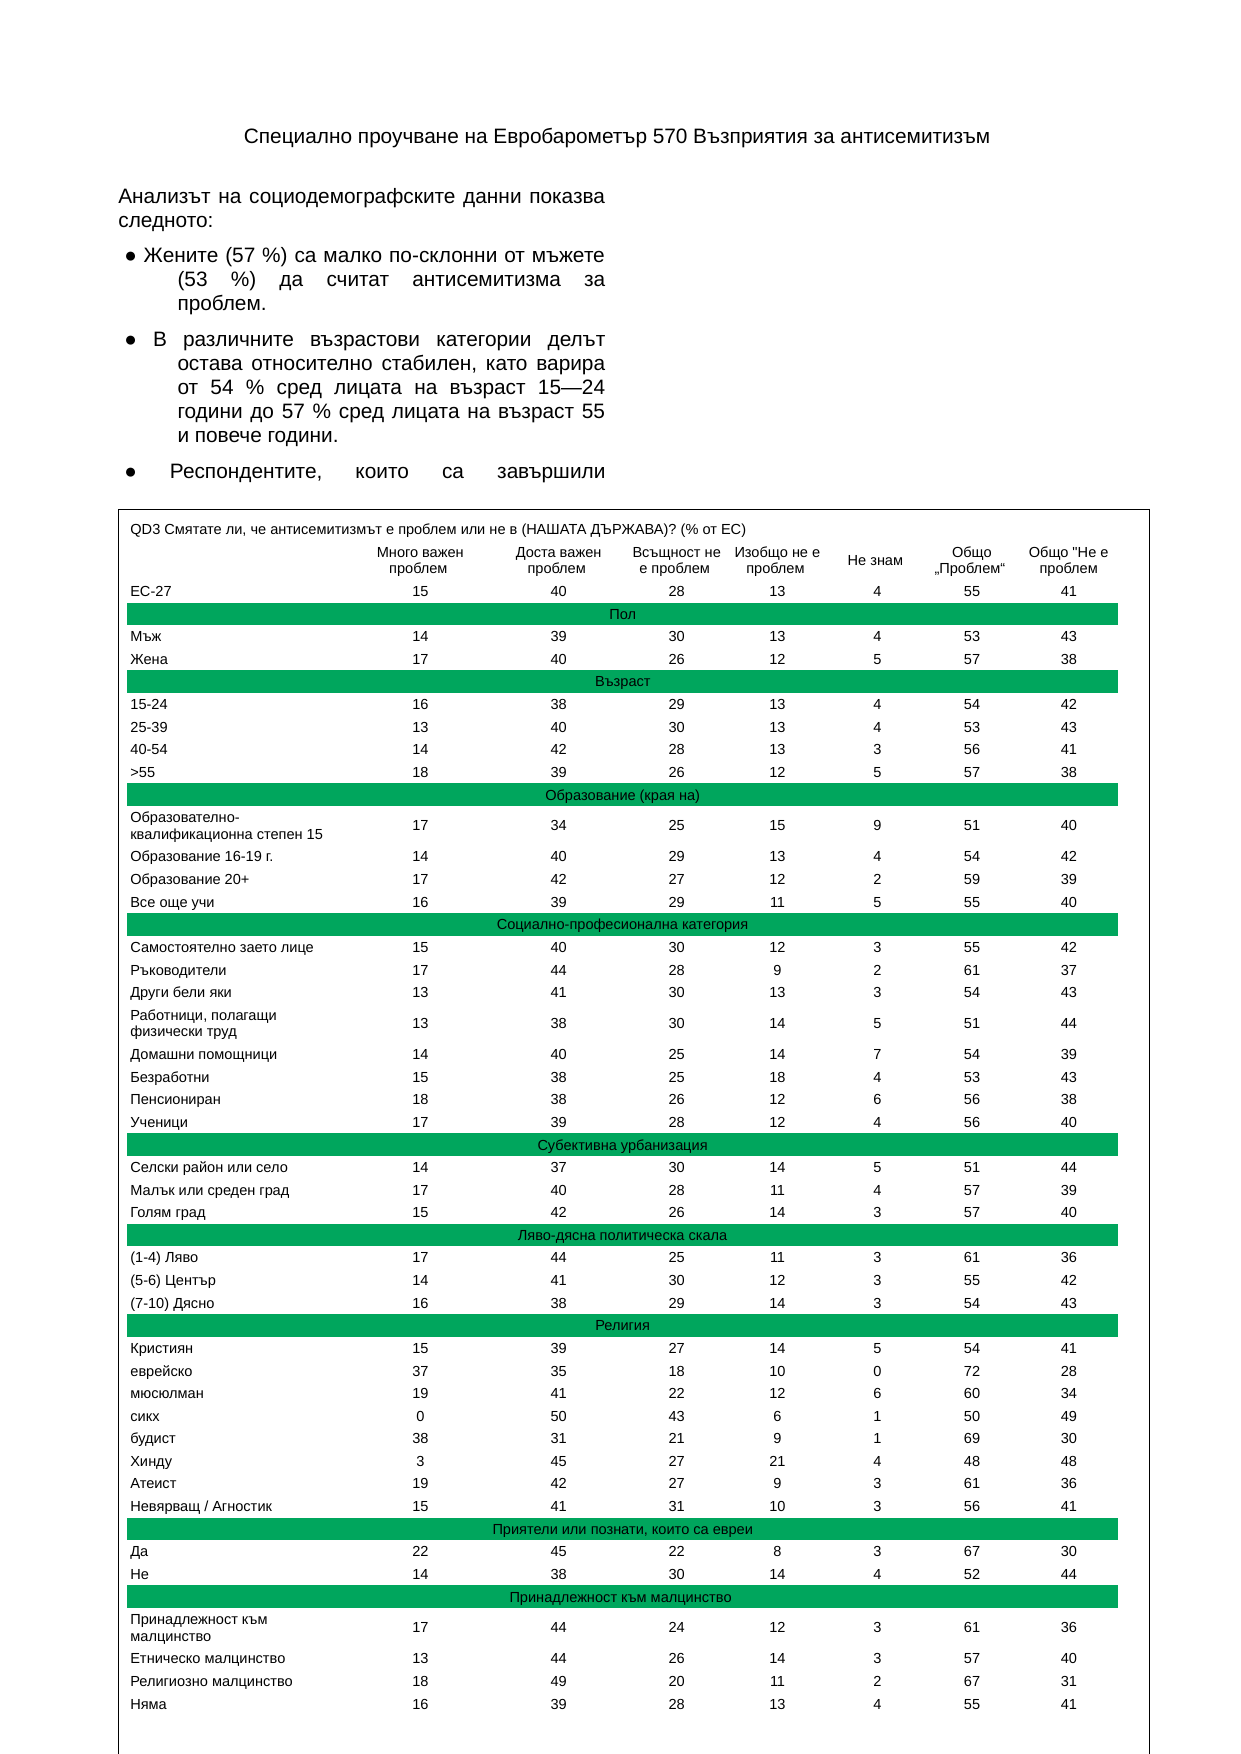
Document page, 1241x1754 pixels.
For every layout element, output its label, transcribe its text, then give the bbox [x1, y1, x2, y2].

table_cell 26 [629, 1201, 724, 1224]
table_cell 38 [488, 1563, 629, 1585]
table_cell 17 [352, 648, 488, 670]
table_cell 12 [724, 1111, 830, 1133]
table_cell 14 [724, 1043, 830, 1065]
table_cell 7 [830, 1043, 924, 1065]
table_cell 15 [352, 1065, 488, 1088]
table_cell 36 [1019, 1472, 1118, 1495]
table_cell 39 [488, 1111, 629, 1133]
table_cell 13 [352, 715, 488, 738]
table_cell еврейско [127, 1359, 352, 1382]
table_cell 3 [830, 981, 924, 1003]
table_cell Субективна урбанизация [127, 1133, 1118, 1156]
table_cell 25 [629, 1065, 724, 1088]
table_cell 40 [488, 845, 629, 868]
table_cell 43 [1019, 1291, 1118, 1314]
table_cell 29 [629, 845, 724, 868]
table_cell 12 [724, 868, 830, 890]
table_cell 4 [830, 1450, 924, 1472]
table_cell 17 [352, 1608, 488, 1647]
table_cell 40 [1019, 1201, 1118, 1224]
table_cell 15-24 [127, 693, 352, 715]
table_cell 57 [924, 1179, 1019, 1201]
table_cell 1 [830, 1427, 924, 1450]
table_cell 26 [629, 1647, 724, 1670]
table_cell 4 [830, 1111, 924, 1133]
table_cell 26 [629, 761, 724, 783]
table_cell 14 [724, 1337, 830, 1359]
table_cell 13 [724, 845, 830, 868]
table_cell Работници, полагащи физически труд [127, 1004, 352, 1043]
table_cell 13 [724, 1693, 830, 1715]
table_cell (5-6) Център [127, 1269, 352, 1291]
table_cell 14 [724, 1563, 830, 1585]
table_cell [127, 540, 352, 580]
table_cell 22 [629, 1382, 724, 1404]
table_header QD3 Смятате ли, че антисемитизмът е проблем или не в (НАШАТА ДЪРЖАВА)? (% от ЕС) [127, 518, 1118, 540]
table_cell 29 [629, 693, 724, 715]
table_cell 28 [629, 738, 724, 761]
table_cell 1 [830, 1405, 924, 1427]
table_cell 2 [830, 868, 924, 890]
table_cell 30 [629, 1004, 724, 1043]
table_cell 50 [924, 1405, 1019, 1427]
table_cell 41 [1019, 580, 1118, 602]
table_cell 3 [830, 1647, 924, 1670]
table_cell 4 [830, 625, 924, 648]
table_cell 13 [724, 715, 830, 738]
table_cell 22 [352, 1540, 488, 1563]
table_cell 14 [724, 1291, 830, 1314]
table_cell Приятели или познати, които са евреи [127, 1518, 1118, 1540]
table_cell 39 [488, 1337, 629, 1359]
table_cell 3 [830, 1608, 924, 1647]
table_cell будист [127, 1427, 352, 1450]
table_cell 69 [924, 1427, 1019, 1450]
table_cell 54 [924, 1043, 1019, 1065]
table_cell 50 [488, 1405, 629, 1427]
text ● Респондентите, които са завършили образованието си на 15-годишна възраст или по-малко (51 %), са по-малко склонни да разглеждат антисемитизма като проблем в сравнение с тези, които са завършили образованието си на 20-годишна възраст или по-възрастни (59 %). [124, 459, 605, 509]
table_cell 51 [924, 1156, 1019, 1178]
table_cell 12 [724, 648, 830, 670]
table_cell 15 [352, 580, 488, 602]
table_cell 28 [629, 958, 724, 981]
table_cell 26 [629, 1088, 724, 1111]
table_cell Етническо малцинство [127, 1647, 352, 1670]
table_cell 39 [1019, 1179, 1118, 1201]
table_cell 41 [488, 981, 629, 1003]
table_cell 29 [629, 1291, 724, 1314]
table_cell 16 [352, 693, 488, 715]
table_cell 0 [830, 1359, 924, 1382]
table_cell 14 [724, 1156, 830, 1178]
table_cell 41 [1019, 1495, 1118, 1517]
table_cell 18 [352, 761, 488, 783]
table_cell Пенсиониран [127, 1088, 352, 1111]
table_cell 19 [352, 1382, 488, 1404]
table_cell 13 [724, 738, 830, 761]
table_cell 43 [1019, 625, 1118, 648]
table_cell 27 [629, 1472, 724, 1495]
table_cell 11 [724, 890, 830, 913]
table_cell 39 [1019, 868, 1118, 890]
table_cell 5 [830, 648, 924, 670]
table_cell 2 [830, 1670, 924, 1692]
table_cell 41 [1019, 1693, 1118, 1715]
table_cell 41 [488, 1495, 629, 1517]
table_cell 42 [1019, 693, 1118, 715]
table_cell 54 [924, 693, 1019, 715]
table_cell 28 [629, 1179, 724, 1201]
table_cell 59 [924, 868, 1019, 890]
table_cell 18 [629, 1359, 724, 1382]
table_cell 48 [1019, 1450, 1118, 1472]
table_cell 38 [1019, 648, 1118, 670]
table_cell 54 [924, 845, 1019, 868]
table_cell 44 [488, 1608, 629, 1647]
table_cell 56 [924, 738, 1019, 761]
table_cell 28 [1019, 1359, 1118, 1382]
table_cell 14 [352, 738, 488, 761]
table_cell Пол [127, 603, 1118, 625]
table_cell Не знам [830, 540, 924, 580]
table_cell 36 [1019, 1246, 1118, 1269]
table_cell 17 [352, 1111, 488, 1133]
table_cell >55 [127, 761, 352, 783]
table_cell 67 [924, 1670, 1019, 1692]
table_cell 57 [924, 1201, 1019, 1224]
table_cell 15 [352, 1337, 488, 1359]
table_cell 43 [629, 1405, 724, 1427]
table_cell 4 [830, 693, 924, 715]
table_cell Много важен проблем [352, 540, 488, 580]
table_cell 55 [924, 580, 1019, 602]
table_cell 4 [830, 580, 924, 602]
table_cell Религиозно малцинство [127, 1670, 352, 1692]
table_cell 52 [924, 1563, 1019, 1585]
table_cell 40 [488, 715, 629, 738]
table_cell 12 [724, 1088, 830, 1111]
table_cell Атеист [127, 1472, 352, 1495]
table_cell 5 [830, 890, 924, 913]
table_cell 40 [488, 1043, 629, 1065]
table_cell 49 [488, 1670, 629, 1692]
table_cell 6 [724, 1405, 830, 1427]
table_cell 45 [488, 1540, 629, 1563]
table_cell 15 [352, 936, 488, 958]
table_cell 12 [724, 936, 830, 958]
table_cell 9 [724, 958, 830, 981]
table_cell 26 [629, 648, 724, 670]
table_cell 12 [724, 1608, 830, 1647]
table_cell 43 [1019, 981, 1118, 1003]
table_cell 41 [1019, 738, 1118, 761]
table_cell 39 [488, 625, 629, 648]
table_cell 51 [924, 806, 1019, 845]
table_cell 30 [629, 1563, 724, 1585]
table_cell 16 [352, 1291, 488, 1314]
table_cell 22 [629, 1540, 724, 1563]
table_cell 3 [830, 1246, 924, 1269]
table_cell 40 [488, 1179, 629, 1201]
table_cell 13 [724, 981, 830, 1003]
table_cell 55 [924, 1693, 1019, 1715]
table_cell 61 [924, 1246, 1019, 1269]
table_cell 9 [724, 1472, 830, 1495]
table_cell 9 [724, 1427, 830, 1450]
table_cell 13 [352, 1647, 488, 1670]
table_cell сикх [127, 1405, 352, 1427]
table_cell 9 [830, 806, 924, 845]
table_cell 28 [629, 580, 724, 602]
table_cell 0 [352, 1405, 488, 1427]
table_cell ЕС-27 [127, 580, 352, 602]
table_cell 42 [488, 868, 629, 890]
table_cell Образование 20+ [127, 868, 352, 890]
table_cell 4 [830, 845, 924, 868]
table_cell Всъщност не е проблем [629, 540, 724, 580]
table_cell 11 [724, 1670, 830, 1692]
table_cell 42 [488, 1472, 629, 1495]
table_cell 4 [830, 1065, 924, 1088]
table_cell Образование 16-19 г. [127, 845, 352, 868]
table_cell 3 [830, 1472, 924, 1495]
table_cell 54 [924, 981, 1019, 1003]
table_cell 2 [830, 958, 924, 981]
table_cell 37 [352, 1359, 488, 1382]
table_cell 53 [924, 625, 1019, 648]
table_cell 28 [629, 1693, 724, 1715]
table_cell 5 [830, 1156, 924, 1178]
table_cell 16 [352, 1693, 488, 1715]
table_cell 13 [724, 693, 830, 715]
table_cell Принадлежност към малцинство [127, 1608, 352, 1647]
table_cell 38 [488, 1088, 629, 1111]
table_cell 30 [629, 1269, 724, 1291]
table_cell Селски район или село [127, 1156, 352, 1178]
table_cell Ляво-дясна политическа скала [127, 1224, 1118, 1246]
table_cell 30 [629, 1156, 724, 1178]
table_cell Безработни [127, 1065, 352, 1088]
table_cell Малък или среден град [127, 1179, 352, 1201]
table_cell 44 [1019, 1563, 1118, 1585]
table_cell 14 [352, 1156, 488, 1178]
table_cell 42 [1019, 936, 1118, 958]
table_cell 40 [488, 936, 629, 958]
table_cell 25 [629, 1246, 724, 1269]
table_cell 49 [1019, 1405, 1118, 1427]
table_cell 25-39 [127, 715, 352, 738]
table_cell 14 [352, 1043, 488, 1065]
table_cell 14 [724, 1647, 830, 1670]
table_cell 40 [1019, 806, 1118, 845]
table_cell 3 [830, 1201, 924, 1224]
table_cell 57 [924, 1647, 1019, 1670]
table_cell 5 [830, 761, 924, 783]
table_cell 72 [924, 1359, 1019, 1382]
table_cell 12 [724, 761, 830, 783]
table_cell Общо „Проблем“ [924, 540, 1019, 580]
table_cell 12 [724, 1269, 830, 1291]
table_cell 18 [352, 1670, 488, 1692]
table_cell (1-4) Ляво [127, 1246, 352, 1269]
table_cell 17 [352, 806, 488, 845]
table_cell 4 [830, 1563, 924, 1585]
table_cell 61 [924, 1472, 1019, 1495]
table_cell 37 [488, 1156, 629, 1178]
table_cell 57 [924, 761, 1019, 783]
table_cell Мъж [127, 625, 352, 648]
table_cell 42 [488, 738, 629, 761]
table_cell Домашни помощници [127, 1043, 352, 1065]
table_cell 55 [924, 1269, 1019, 1291]
table_cell 21 [629, 1427, 724, 1450]
table_cell 16 [352, 890, 488, 913]
table_cell 38 [488, 1004, 629, 1043]
table_cell 6 [830, 1382, 924, 1404]
table_cell 8 [724, 1540, 830, 1563]
table_cell Хинду [127, 1450, 352, 1472]
table_cell 3 [830, 1269, 924, 1291]
table_cell 5 [830, 1004, 924, 1043]
table_cell 3 [352, 1450, 488, 1472]
table_cell 40 [1019, 1647, 1118, 1670]
table_cell 25 [629, 1043, 724, 1065]
table_cell 30 [629, 981, 724, 1003]
table_cell 4 [830, 1693, 924, 1715]
table_cell 18 [352, 1088, 488, 1111]
table_cell 61 [924, 958, 1019, 981]
table_cell Самостоятелно заето лице [127, 936, 352, 958]
table_cell 53 [924, 715, 1019, 738]
table_cell 31 [629, 1495, 724, 1517]
table_cell 60 [924, 1382, 1019, 1404]
table_cell 35 [488, 1359, 629, 1382]
table_cell 34 [1019, 1382, 1118, 1404]
table_cell 38 [1019, 1088, 1118, 1111]
table_cell 41 [488, 1269, 629, 1291]
table_cell 4 [830, 1179, 924, 1201]
table_cell Общо "Не е проблем [1019, 540, 1118, 580]
table_cell 5 [830, 1337, 924, 1359]
table_cell Образование (края на) [127, 783, 1118, 806]
table_cell 44 [1019, 1156, 1118, 1178]
table_cell 38 [488, 1065, 629, 1088]
table_cell 14 [724, 1201, 830, 1224]
table_cell 40-54 [127, 738, 352, 761]
table_cell Образователно-квалификационна степен 15 [127, 806, 352, 845]
table_cell 20 [629, 1670, 724, 1692]
table_cell 14 [352, 1563, 488, 1585]
table_cell 38 [1019, 761, 1118, 783]
table_cell 17 [352, 868, 488, 890]
table_cell 12 [724, 1382, 830, 1404]
table_cell 27 [629, 1337, 724, 1359]
table_cell 3 [830, 1291, 924, 1314]
table_cell 42 [488, 1201, 629, 1224]
table_cell 57 [924, 648, 1019, 670]
table_cell Жена [127, 648, 352, 670]
table_cell 4 [830, 715, 924, 738]
table_cell Да [127, 1540, 352, 1563]
table_cell 44 [488, 1647, 629, 1670]
table_cell 42 [1019, 1269, 1118, 1291]
table_cell 55 [924, 890, 1019, 913]
table_cell 44 [488, 1246, 629, 1269]
table_cell 37 [1019, 958, 1118, 981]
table_cell Кристиян [127, 1337, 352, 1359]
table_cell 40 [1019, 1111, 1118, 1133]
table_cell 24 [629, 1608, 724, 1647]
table_cell 39 [488, 890, 629, 913]
table_cell Принадлежност към малцинство [127, 1585, 1118, 1608]
table_cell 39 [488, 1693, 629, 1715]
table_cell 34 [488, 806, 629, 845]
table_cell 38 [488, 693, 629, 715]
table_cell 21 [724, 1450, 830, 1472]
table_cell Все още учи [127, 890, 352, 913]
table_cell Религия [127, 1314, 1118, 1337]
table_cell 41 [488, 1382, 629, 1404]
table_cell 31 [488, 1427, 629, 1450]
table_cell 30 [1019, 1540, 1118, 1563]
table_cell Други бели яки [127, 981, 352, 1003]
table_cell 48 [924, 1450, 1019, 1472]
table_cell 30 [629, 715, 724, 738]
text ● В различните възрастови категории делът остава относително стабилен, като варира от 54 % сред лицата на възраст 15—24 години до 57 % сред лицата на възраст 55 и повече години. [124, 327, 605, 447]
table_cell 39 [1019, 1043, 1118, 1065]
table_cell 13 [724, 580, 830, 602]
table_cell 17 [352, 1246, 488, 1269]
table_cell 51 [924, 1004, 1019, 1043]
table_cell 56 [924, 1495, 1019, 1517]
table_cell Изобщо не е проблем [724, 540, 830, 580]
table_cell 39 [488, 761, 629, 783]
table_cell 25 [629, 806, 724, 845]
table_cell Доста важен проблем [488, 540, 629, 580]
table_cell Голям град [127, 1201, 352, 1224]
table_cell 14 [352, 625, 488, 648]
table_cell 54 [924, 1291, 1019, 1314]
table_cell 15 [724, 806, 830, 845]
table_cell Не [127, 1563, 352, 1585]
table_cell 42 [1019, 845, 1118, 868]
table_cell 3 [830, 1495, 924, 1517]
table_cell 56 [924, 1088, 1019, 1111]
table_cell 28 [629, 1111, 724, 1133]
table_cell 15 [352, 1495, 488, 1517]
table_cell Социално-професионална категория [127, 913, 1118, 936]
table_cell 14 [352, 1269, 488, 1291]
table_cell (7-10) Дясно [127, 1291, 352, 1314]
table_cell 56 [924, 1111, 1019, 1133]
table_cell 10 [724, 1495, 830, 1517]
table_cell 14 [724, 1004, 830, 1043]
table_cell 36 [1019, 1608, 1118, 1647]
table_cell 38 [488, 1291, 629, 1314]
table_cell 67 [924, 1540, 1019, 1563]
table_cell 27 [629, 868, 724, 890]
table_cell 43 [1019, 1065, 1118, 1088]
table_cell 10 [724, 1359, 830, 1382]
table_cell 13 [352, 981, 488, 1003]
table_cell Невярващ / Агностик [127, 1495, 352, 1517]
table_cell 30 [629, 936, 724, 958]
table_cell 38 [352, 1427, 488, 1450]
table_cell 13 [724, 625, 830, 648]
table_cell 15 [352, 1201, 488, 1224]
text ● Жените (57 %) са малко по-склонни от мъжете (53 %) да считат антисемитизма за проблем. [124, 243, 605, 315]
table_cell 31 [1019, 1670, 1118, 1692]
table_cell 53 [924, 1065, 1019, 1088]
table_cell Ученици [127, 1111, 352, 1133]
table_cell 55 [924, 936, 1019, 958]
table_cell 13 [352, 1004, 488, 1043]
table_cell 40 [488, 580, 629, 602]
table_cell 18 [724, 1065, 830, 1088]
table_cell Възраст [127, 670, 1118, 693]
table_cell 44 [1019, 1004, 1118, 1043]
table_cell Няма [127, 1693, 352, 1715]
table_cell 3 [830, 738, 924, 761]
table_cell 40 [1019, 890, 1118, 913]
table_cell 45 [488, 1450, 629, 1472]
table_cell 44 [488, 958, 629, 981]
table_cell 40 [488, 648, 629, 670]
table_cell 6 [830, 1088, 924, 1111]
table_cell 17 [352, 958, 488, 981]
table_cell 30 [629, 625, 724, 648]
table_cell 14 [352, 845, 488, 868]
table_cell мюсюлман [127, 1382, 352, 1404]
table_cell Ръководители [127, 958, 352, 981]
table_cell 11 [724, 1246, 830, 1269]
table_cell 54 [924, 1337, 1019, 1359]
table_cell 41 [1019, 1337, 1118, 1359]
table_cell 3 [830, 1540, 924, 1563]
table_cell 30 [1019, 1427, 1118, 1450]
table_cell 3 [830, 936, 924, 958]
table_cell 43 [1019, 715, 1118, 738]
table_cell 27 [629, 1450, 724, 1472]
table_cell 17 [352, 1179, 488, 1201]
table_cell 29 [629, 890, 724, 913]
table_cell 11 [724, 1179, 830, 1201]
table_cell 19 [352, 1472, 488, 1495]
table_cell 61 [924, 1608, 1019, 1647]
text Анализът на социодемографските данни показва следното: [118, 183, 605, 231]
